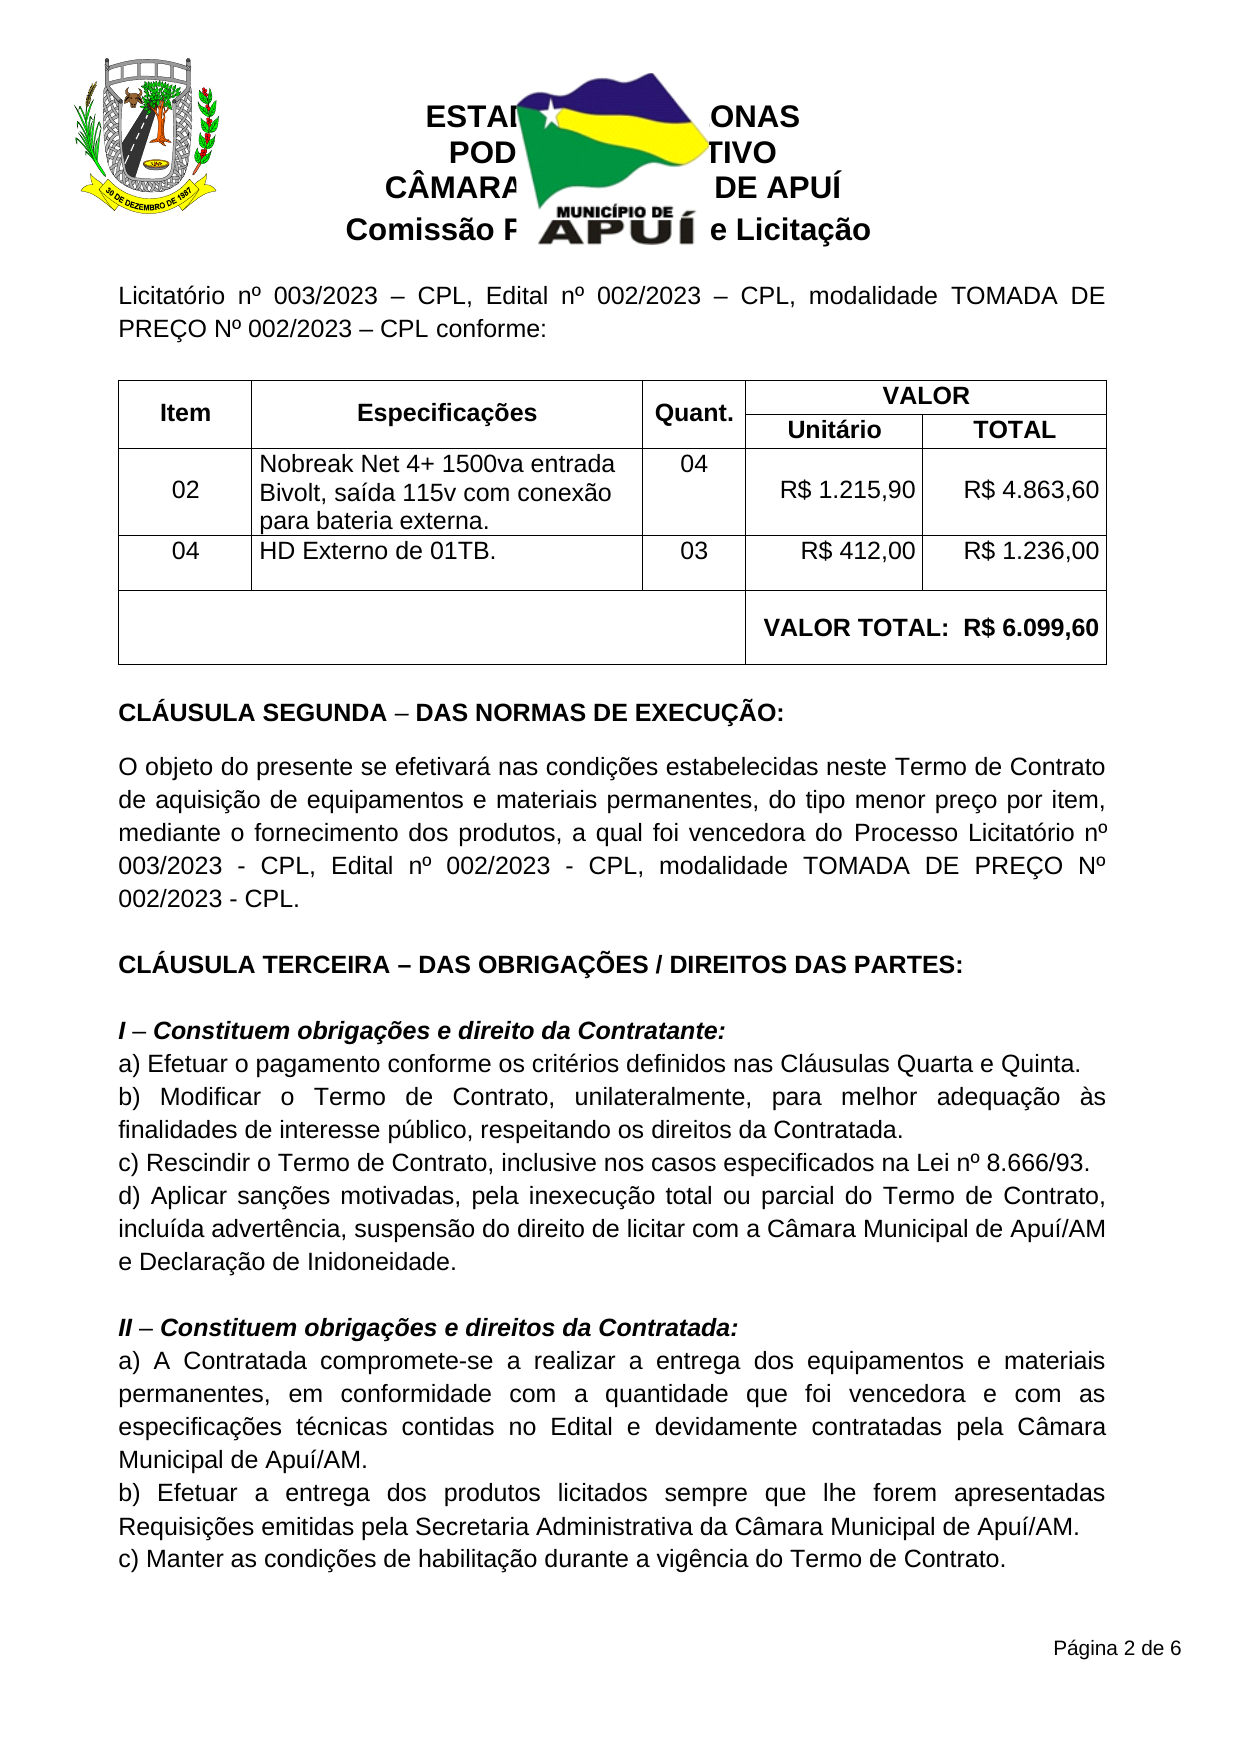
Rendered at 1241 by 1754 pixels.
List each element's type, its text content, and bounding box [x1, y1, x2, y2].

table_cell Nobreak Net 4+ 1500va entrada Bivolt, saída 115v com conexão para bateria externa. [252, 449, 642, 535]
table_cell 02 [119, 449, 251, 535]
text Licitatório nº 003/2023 – CPL, Edital nº 002/2023 – CPL, modalidade TOMADA DE PREÇO Nº 002/2023 – CPL conforme: [118, 281, 1108, 342]
table_cell R$ 1.215,90 [746, 449, 922, 535]
text I – Constituem obrigações e direito da Contratante: [118, 1016, 1108, 1045]
table_cell 03 [643, 536, 745, 590]
table_header Item [119, 381, 251, 448]
text b) Efetuar a entrega dos produtos licitados sempre que lhe forem apresentadas Requisições emitidas pela Secretaria Administrativa da Câmara Municipal de Apuí/AM. [118, 1478, 1108, 1540]
subtitle CLÁUSULA SEGUNDA – DAS NORMAS DE EXECUÇÃO: [118, 698, 1108, 727]
table_header Quant. [643, 381, 745, 448]
table_cell R$ 412,00 [746, 536, 922, 590]
text a) Efetuar o pagamento conforme os critérios definidos nas Cláusulas Quarta e Quinta. [118, 1049, 1108, 1078]
table_cell 04 [119, 536, 251, 590]
table_cell Unitário [746, 415, 922, 448]
table_header Especificações [252, 381, 642, 448]
text CLÁUSULA TERCEIRA – DAS OBRIGAÇÕES / DIREITOS DAS PARTES: [118, 950, 1108, 979]
table_cell 04 [643, 449, 745, 535]
text II – Constituem obrigações e direitos da Contratada: [118, 1313, 1108, 1342]
table_cell R$ 1.236,00 [923, 536, 1106, 590]
table_header VALOR [746, 381, 1106, 414]
text O objeto do presente se efetivará nas condições estabelecidas neste Termo de Contrato de aquisição de equipamentos e materiais permanentes, do tipo menor preço por item, mediante o fornecimento dos produtos, a qual foi vencedora do Processo Licitatório nº 003/2023 - CPL, Edital nº 002/2023 - CPL, modalidade TOMADA DE PREÇO Nº 002/2023 - CPL. [118, 752, 1108, 913]
table_cell VALOR TOTAL: R$ 6.099,60 [746, 591, 1106, 664]
text b) Modificar o Termo de Contrato, unilateralmente, para melhor adequação às finalidades de interesse público, respeitando os direitos da Contratada. [118, 1082, 1108, 1144]
text c) Rescindir o Termo de Contrato, inclusive nos casos especificados na Lei nº 8.666/93. [118, 1148, 1108, 1177]
text d) Aplicar sanções motivadas, pela inexecução total ou parcial do Termo de Contrato, incluída advertência, suspensão do direito de licitar com a Câmara Municipal de Apuí/AM e Declaração de Inidoneidade. [118, 1181, 1108, 1276]
table_cell R$ 4.863,60 [923, 449, 1106, 535]
table_cell TOTAL [923, 415, 1106, 448]
table_cell HD Externo de 01TB. [252, 536, 642, 590]
table_cell [119, 591, 745, 664]
text a) A Contratada compromete-se a realizar a entrega dos equipamentos e materiais permanentes, em conformidade com a quantidade que foi vencedora e com as especificações técnicas contidas no Edital e devidamente contratadas pela Câmara Municipal de Apuí/AM. [118, 1346, 1108, 1474]
text c) Manter as condições de habilitação durante a vigência do Termo de Contrato. [118, 1544, 1108, 1573]
